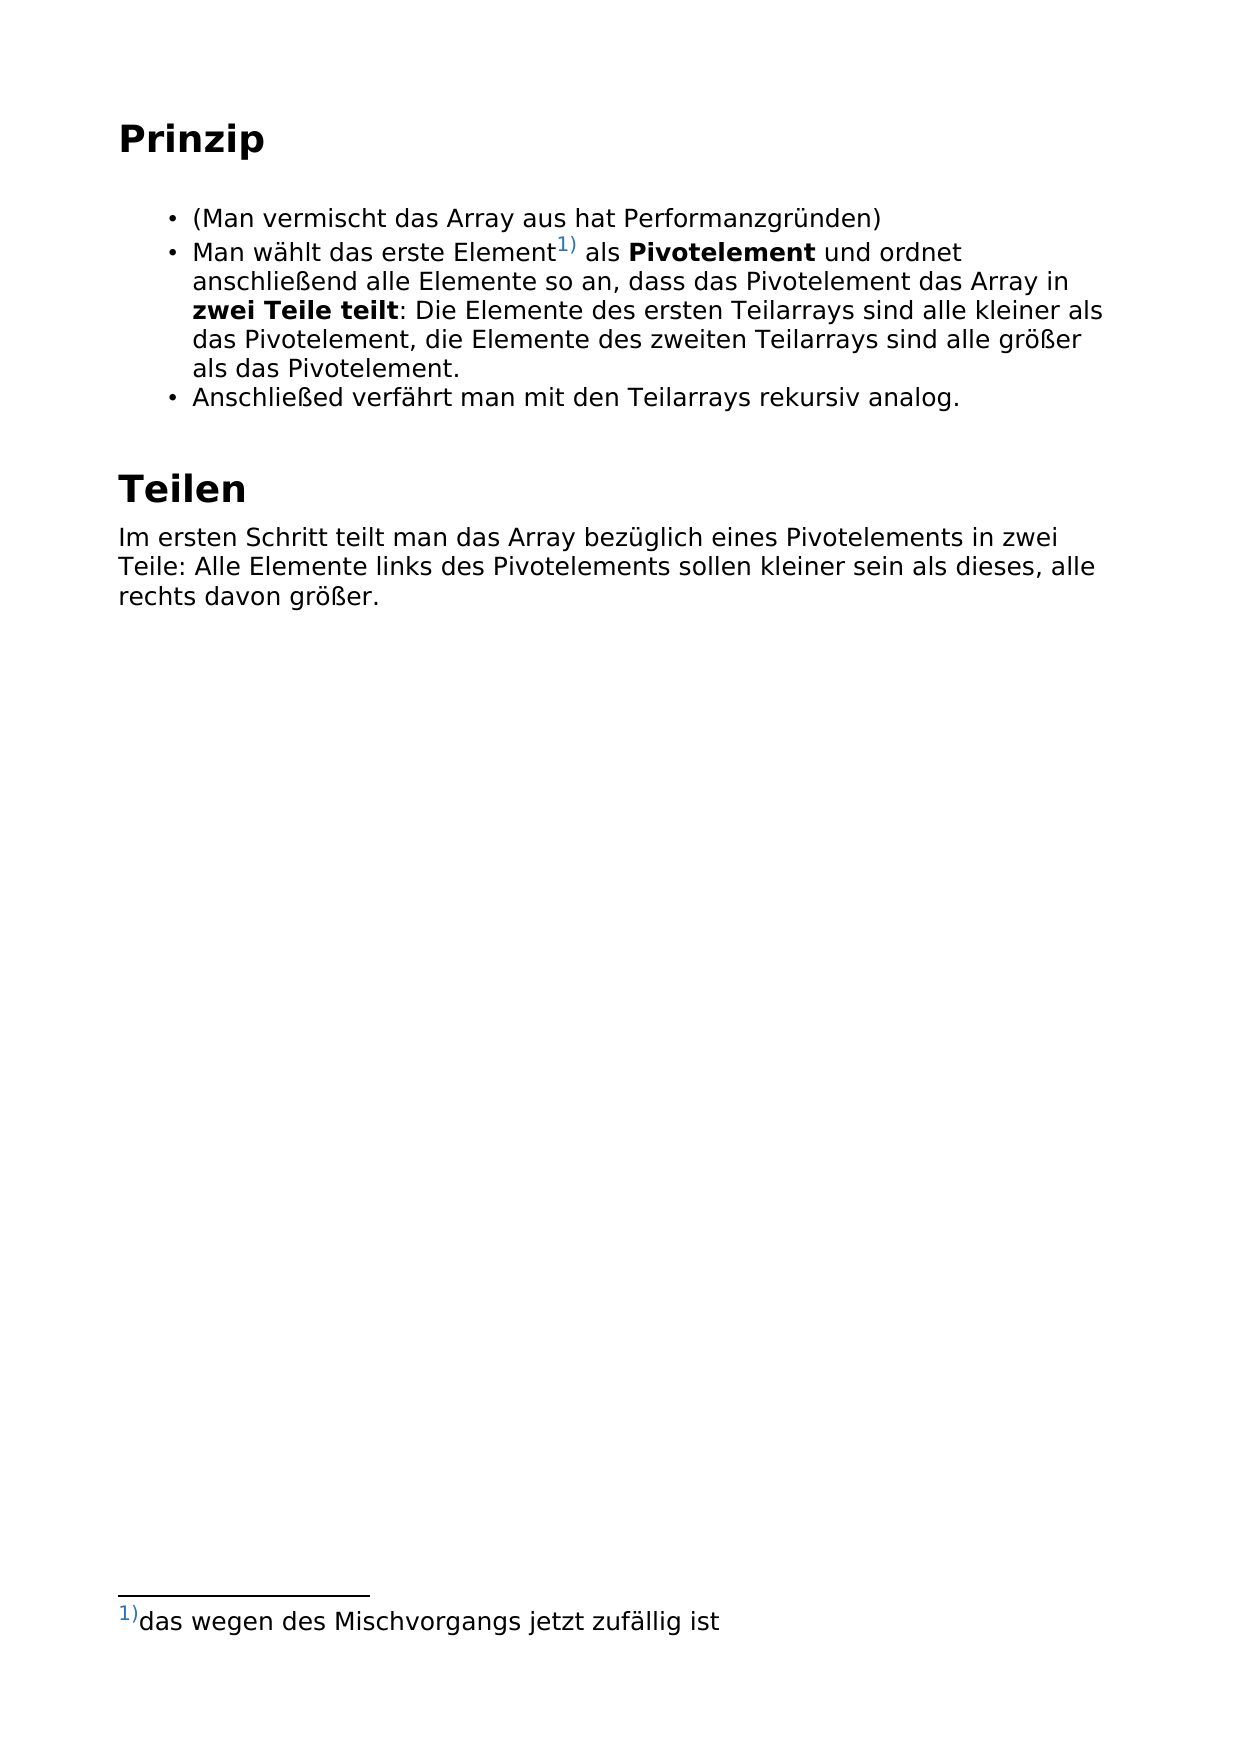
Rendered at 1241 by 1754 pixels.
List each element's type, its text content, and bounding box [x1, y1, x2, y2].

subtitle Teilen [118, 467, 1122, 511]
list das wegen des Mischvorgangs jetzt zufällig ist [118, 1602, 1122, 1636]
text Im ersten Schritt teilt man das Array bezüglich eines Pivotelements in zwei Teile: Alle Elemente links des Pivotelements sollen kleiner sein als dieses, alle rechts davon größer. [118, 523, 1122, 611]
list Man wählt das erste Element als Pivotelement und ordnet anschließend alle Elemente so an, dass das Pivotelement das Array in zwei Teile teilt: Die Elemente des ersten Teilarrays sind alle kleiner als das Pivotelement, die Elemente des zweiten Teilarrays sind alle größer als das Pivotelement. [177, 233, 1122, 384]
list (Man vermischt das Array aus hat Performanzgründen) [177, 204, 1122, 233]
list Anschließed verfährt man mit den Teilarrays rekursiv analog. [177, 384, 1122, 413]
subtitle Prinzip [118, 118, 1122, 162]
